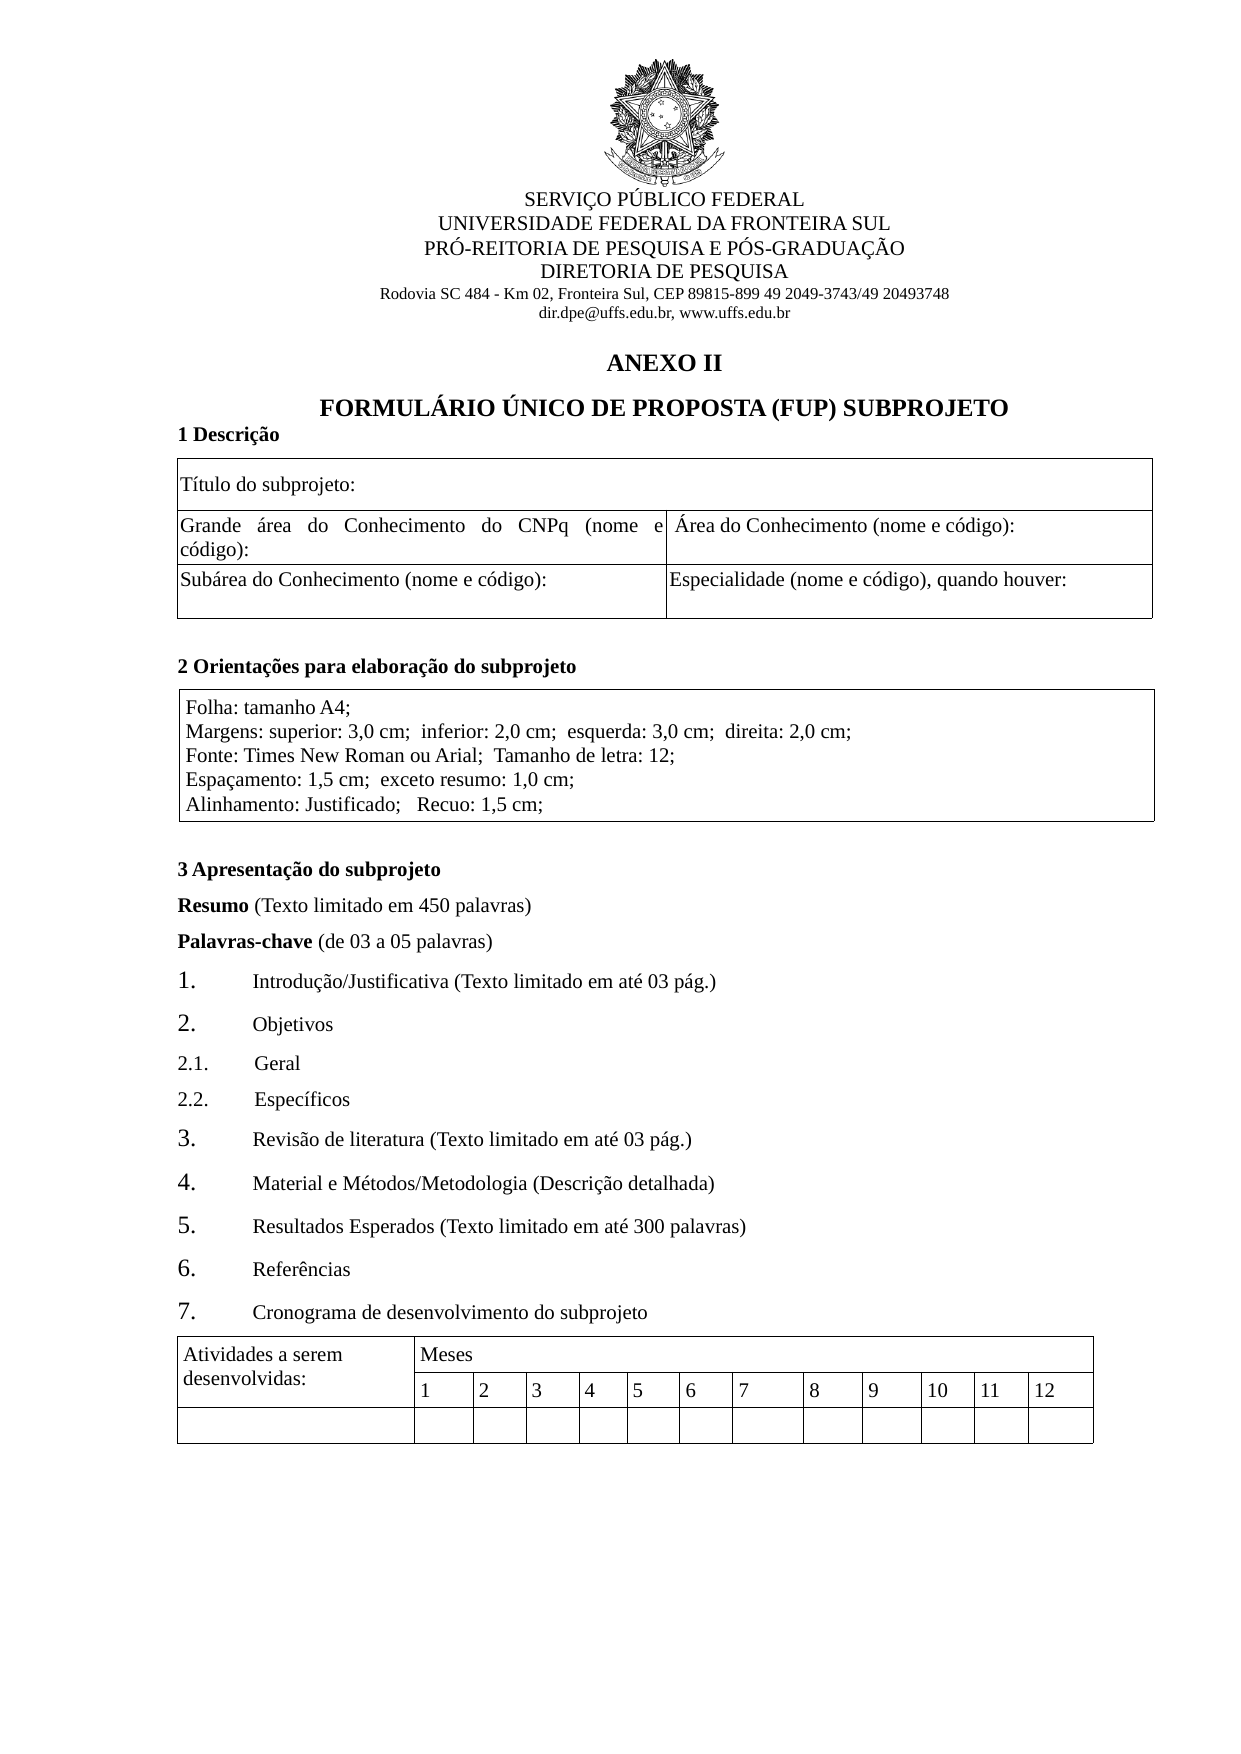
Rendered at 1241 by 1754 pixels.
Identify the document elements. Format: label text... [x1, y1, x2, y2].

text 2 Orientações para elaboração do subprojeto [177, 653, 1152, 678]
table_cell [527, 1408, 579, 1443]
table_cell [863, 1408, 921, 1443]
table_cell [975, 1408, 1028, 1443]
table_cell 3 [527, 1373, 579, 1407]
list Introdução/Justificativa (Texto limitado em até 03 pág.) [177, 965, 1152, 994]
list Específicos [177, 1087, 1152, 1111]
table_cell [178, 1408, 414, 1443]
table_cell 6 [680, 1373, 732, 1407]
list Objetivos [177, 1008, 1152, 1037]
table_header Folha: tamanho A4; Margens: superior: 3,0 cm; inferior: 2,0 cm; esquerda: 3,0 cm; direita: 2,0 cm; Fonte: Times New Roman ou Arial; Tamanho de letra: 12; Espaçamento: 1,5 cm; exceto resumo: 1,0 cm; Alinhamento: Justificado; Recuo: 1,5 cm; [180, 690, 1154, 821]
table_header Atividades a serem desenvolvidas: [178, 1337, 414, 1407]
subtitle 1 Descrição [177, 422, 1152, 446]
table_cell [733, 1408, 803, 1443]
table_cell [804, 1408, 862, 1443]
table_cell 5 [628, 1373, 679, 1407]
table_cell 12 [1029, 1373, 1093, 1407]
table_cell 4 [580, 1373, 627, 1407]
table_cell [1029, 1408, 1093, 1443]
list Material e Métodos/Metodologia (Descrição detalhada) [177, 1167, 1152, 1195]
table_cell 8 [804, 1373, 862, 1407]
table_cell [415, 1408, 473, 1443]
table_cell 9 [863, 1373, 921, 1407]
table_cell [474, 1408, 526, 1443]
text Palavras-chave (de 03 a 05 palavras) [177, 929, 1152, 953]
table_header Título do subprojeto: [178, 459, 1152, 509]
list Referências [177, 1253, 1152, 1282]
text 3 Apresentação do subprojeto [177, 857, 1152, 881]
list Geral [177, 1051, 1152, 1075]
text ANEXO II [177, 348, 1152, 377]
table_cell Especialidade (nome e código), quando houver: [667, 565, 1152, 618]
table_cell Área do Conhecimento (nome e código): [667, 511, 1152, 563]
list Resultados Esperados (Texto limitado em até 300 palavras) [177, 1210, 1152, 1238]
table_cell Subárea do Conhecimento (nome e código): [178, 565, 666, 618]
table_cell 11 [975, 1373, 1028, 1407]
table_cell [922, 1408, 974, 1443]
table_cell 7 [733, 1373, 803, 1407]
list Revisão de literatura (Texto limitado em até 03 pág.) [177, 1123, 1152, 1152]
table_header Meses [415, 1337, 1093, 1372]
table_cell 10 [922, 1373, 974, 1407]
text Resumo (Texto limitado em 450 palavras) [177, 893, 1152, 917]
subtitle FORMULÁRIO ÚNICO DE PROPOSTA (FUP) SUBPROJETO [177, 393, 1152, 422]
table_cell 1 [415, 1373, 473, 1407]
table_cell [680, 1408, 732, 1443]
table_cell [580, 1408, 627, 1443]
table_cell [628, 1408, 679, 1443]
list Cronograma de desenvolvimento do subprojeto [177, 1296, 1152, 1325]
table_cell Grande área do Conhecimento do CNPq (nome e código): [178, 511, 666, 563]
table_cell 2 [474, 1373, 526, 1407]
